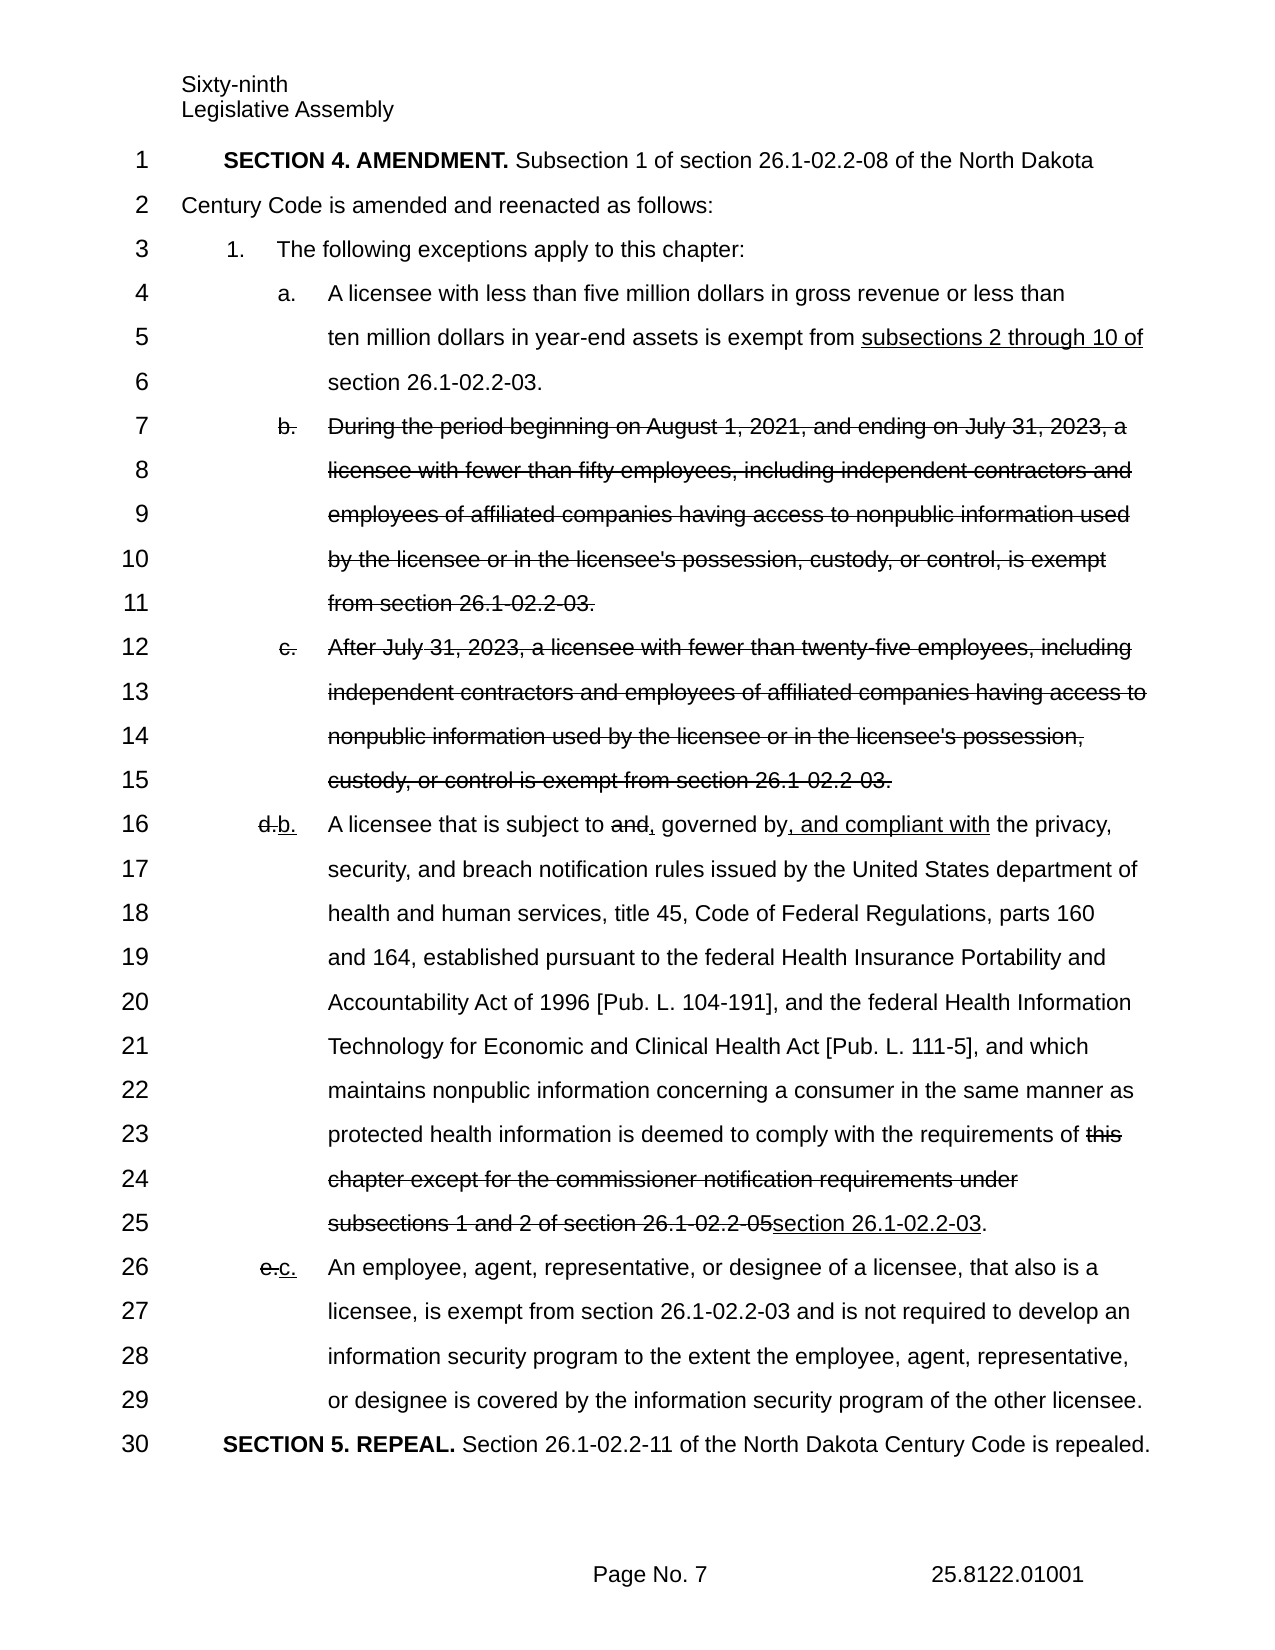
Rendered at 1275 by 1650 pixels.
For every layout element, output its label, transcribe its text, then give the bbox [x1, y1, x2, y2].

text c. After July 31, 2023, a licensee with fewer than twenty-five employees, including independent contractors and employees of affiliated companies having access to nonpublic information used by the licensee or in the licensee's possession, custody, or control is exempt from section 26.1‑02.2‑03. [181, 620, 1154, 797]
text d.b. A licensee that is subject to and, governed by, and compliant with the privacy, security, and breach notification rules issued by the United States department of health and human services, title 45, Code of Federal Regulations, parts 160 and 164, established pursuant to the federal Health Insurance Portability and Accountability Act of 1996 [Pub. L. 104‑191], and the federal Health Information Technology for Economic and Clinical Health Act [Pub. L. 111‑5], and which maintains nonpublic information concerning a consumer in the same manner as protected health information is deemed to comply with the requirements of this chapter except for the commissioner notification requirements under subsections 1 and 2 of section 26.1‑02.2‑05section 26.1‑02.2‑03. [181, 797, 1154, 1240]
text a. A licensee with less than five million dollars in gross revenue or less than ten million dollars in year‑end assets is exempt from subsections 2 through 10 of section 26.1‑02.2‑03. [181, 266, 1154, 399]
text SECTION 5. REPEAL. Section 26.1‑02.2‑11 of the North Dakota Century Code is repealed. [181, 1417, 1154, 1461]
text e.c. An employee, agent, representative, or designee of a licensee, that also is a licensee, is exempt from section 26.1‑02.2‑03 and is not required to develop an information security program to the extent the employee, agent, representative, or designee is covered by the information security program of the other licensee. [181, 1240, 1154, 1417]
text b. During the period beginning on August 1, 2021, and ending on July 31, 2023, a licensee with fewer than fifty employees, including independent contractors and employees of affiliated companies having access to nonpublic information used by the licensee or in the licensee's possession, custody, or control, is exempt from section 26.1‑02.2‑03. [181, 399, 1154, 620]
text 1. The following exceptions apply to this chapter: [181, 222, 1154, 266]
text SECTION 4. AMENDMENT. Subsection 1 of section 26.1‑02.2‑08 of the North Dakota Century Code is amended and reenacted as follows: [181, 133, 1154, 222]
